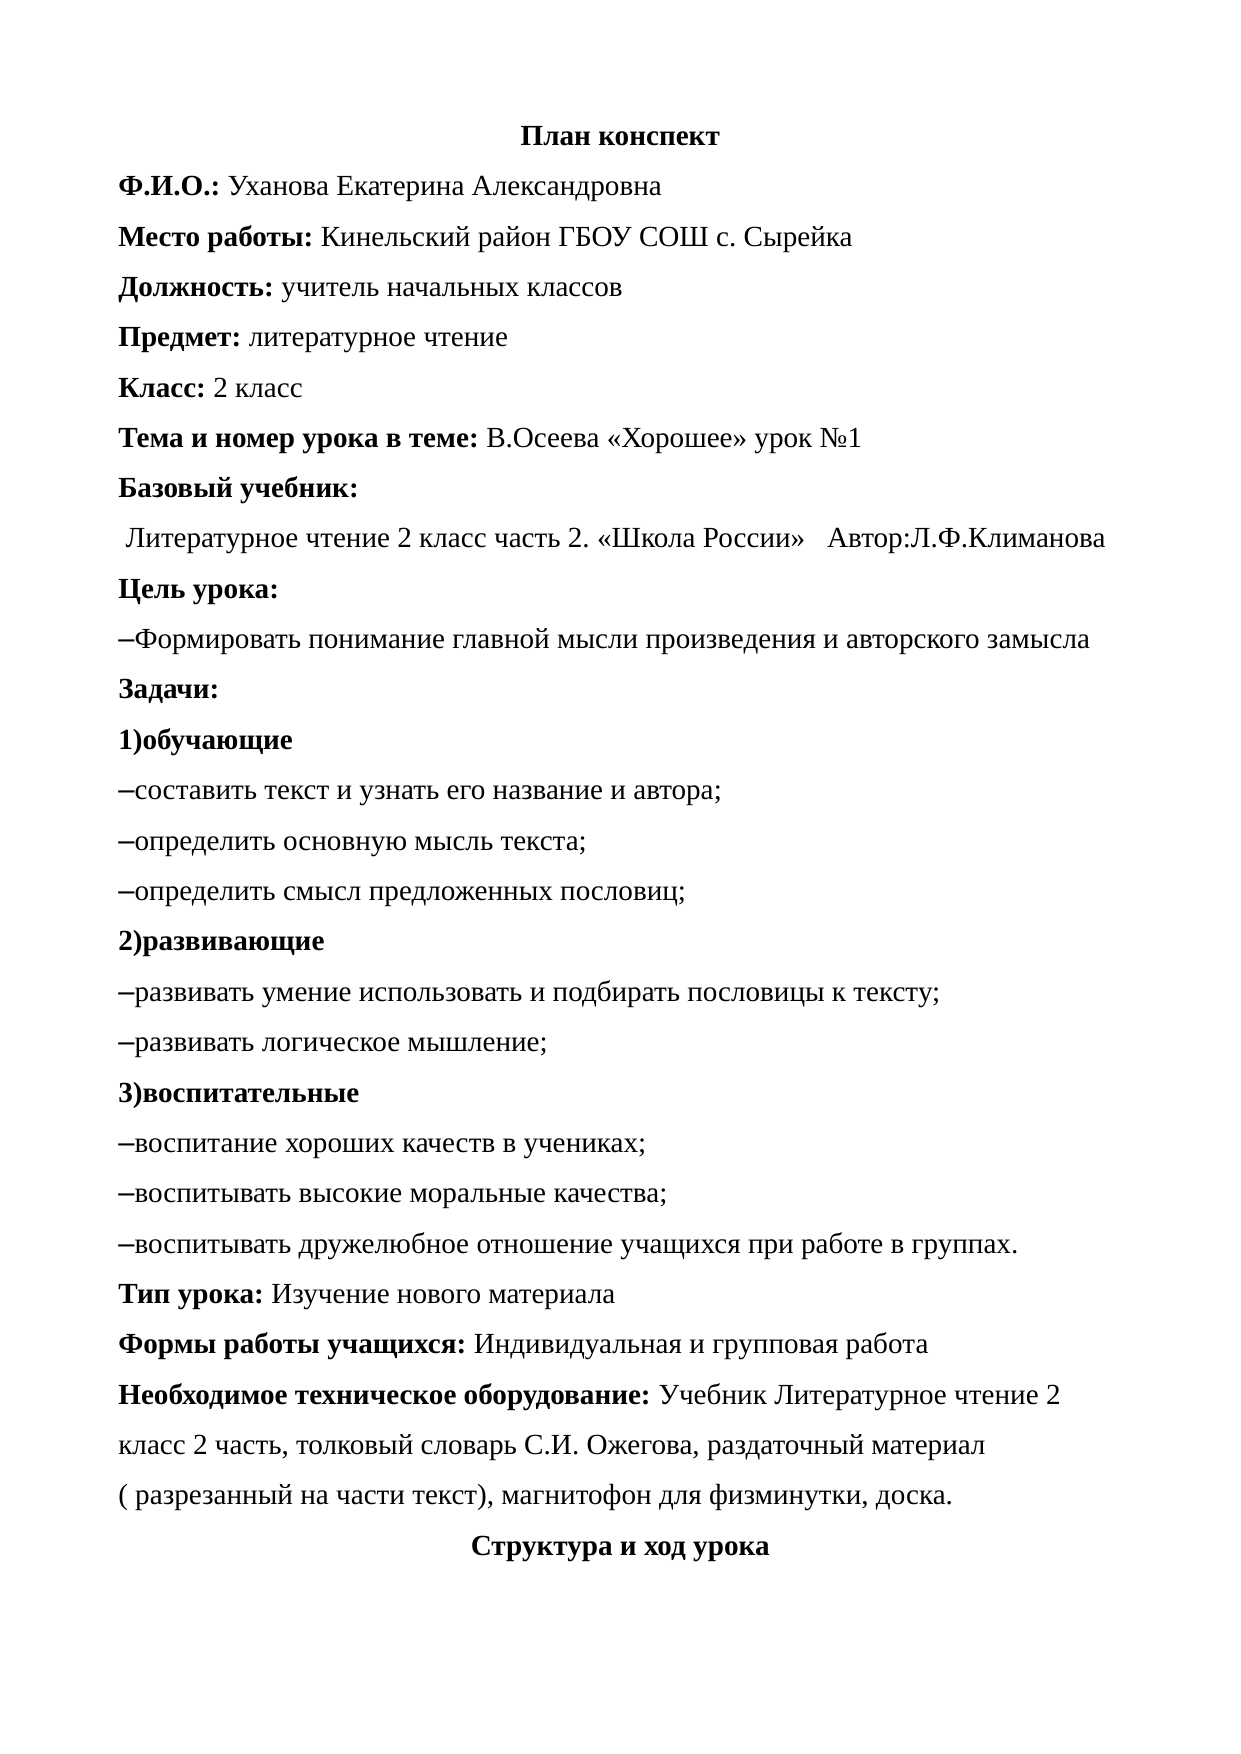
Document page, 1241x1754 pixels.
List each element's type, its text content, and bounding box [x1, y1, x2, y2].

list составить текст и узнать его название и автора; [118, 772, 1122, 806]
text 3)воспитательные [118, 1075, 1122, 1108]
text Структура и ход урока [118, 1528, 1122, 1561]
list воспитывать дружелюбное отношение учащихся при работе в группах. [118, 1226, 1122, 1259]
text Предмет: литературное чтение [118, 319, 1122, 353]
text Базовый учебник: [118, 470, 1122, 504]
text Должность: учитель начальных классов [118, 269, 1122, 303]
list определить основную мысль текста; [118, 823, 1122, 856]
text Необходимое техническое оборудование: Учебник Литературное чтение 2 класс 2 часть, толковый словарь С.И. Ожегова, раздаточный материал ( разрезанный на части текст), магнитофон для физминутки, доска. [118, 1377, 1122, 1511]
list Формировать понимание главной мысли произведения и авторского замысла [118, 621, 1122, 655]
text Ф.И.О.: Уханова Екатерина Александровна [118, 168, 1122, 202]
text План конспект [118, 118, 1122, 152]
list воспитывать высокие моральные качества; [118, 1175, 1122, 1209]
text 2)развивающие [118, 923, 1122, 957]
list развивать логическое мышление; [118, 1024, 1122, 1058]
text Литературное чтение 2 класс часть 2. «Школа России» Автор:Л.Ф.Климанова [118, 521, 1122, 554]
list развивать умение использовать и подбирать пословицы к тексту; [118, 974, 1122, 1007]
text Место работы: Кинельский район ГБОУ СОШ с. Сырейка [118, 219, 1122, 252]
text Цель урока: [118, 571, 1122, 604]
text 1)обучающие [118, 722, 1122, 756]
text Класс: 2 класс [118, 370, 1122, 403]
text Тема и номер урока в теме: В.Осеева «Хорошее» урок №1 [118, 420, 1122, 453]
text Формы работы учащихся: Индивидуальная и групповая работа [118, 1327, 1122, 1360]
list воспитание хороших качеств в учениках; [118, 1125, 1122, 1159]
text Задачи: [118, 672, 1122, 705]
text Тип урока: Изучение нового материала [118, 1276, 1122, 1310]
list определить смысл предложенных пословиц; [118, 873, 1122, 907]
